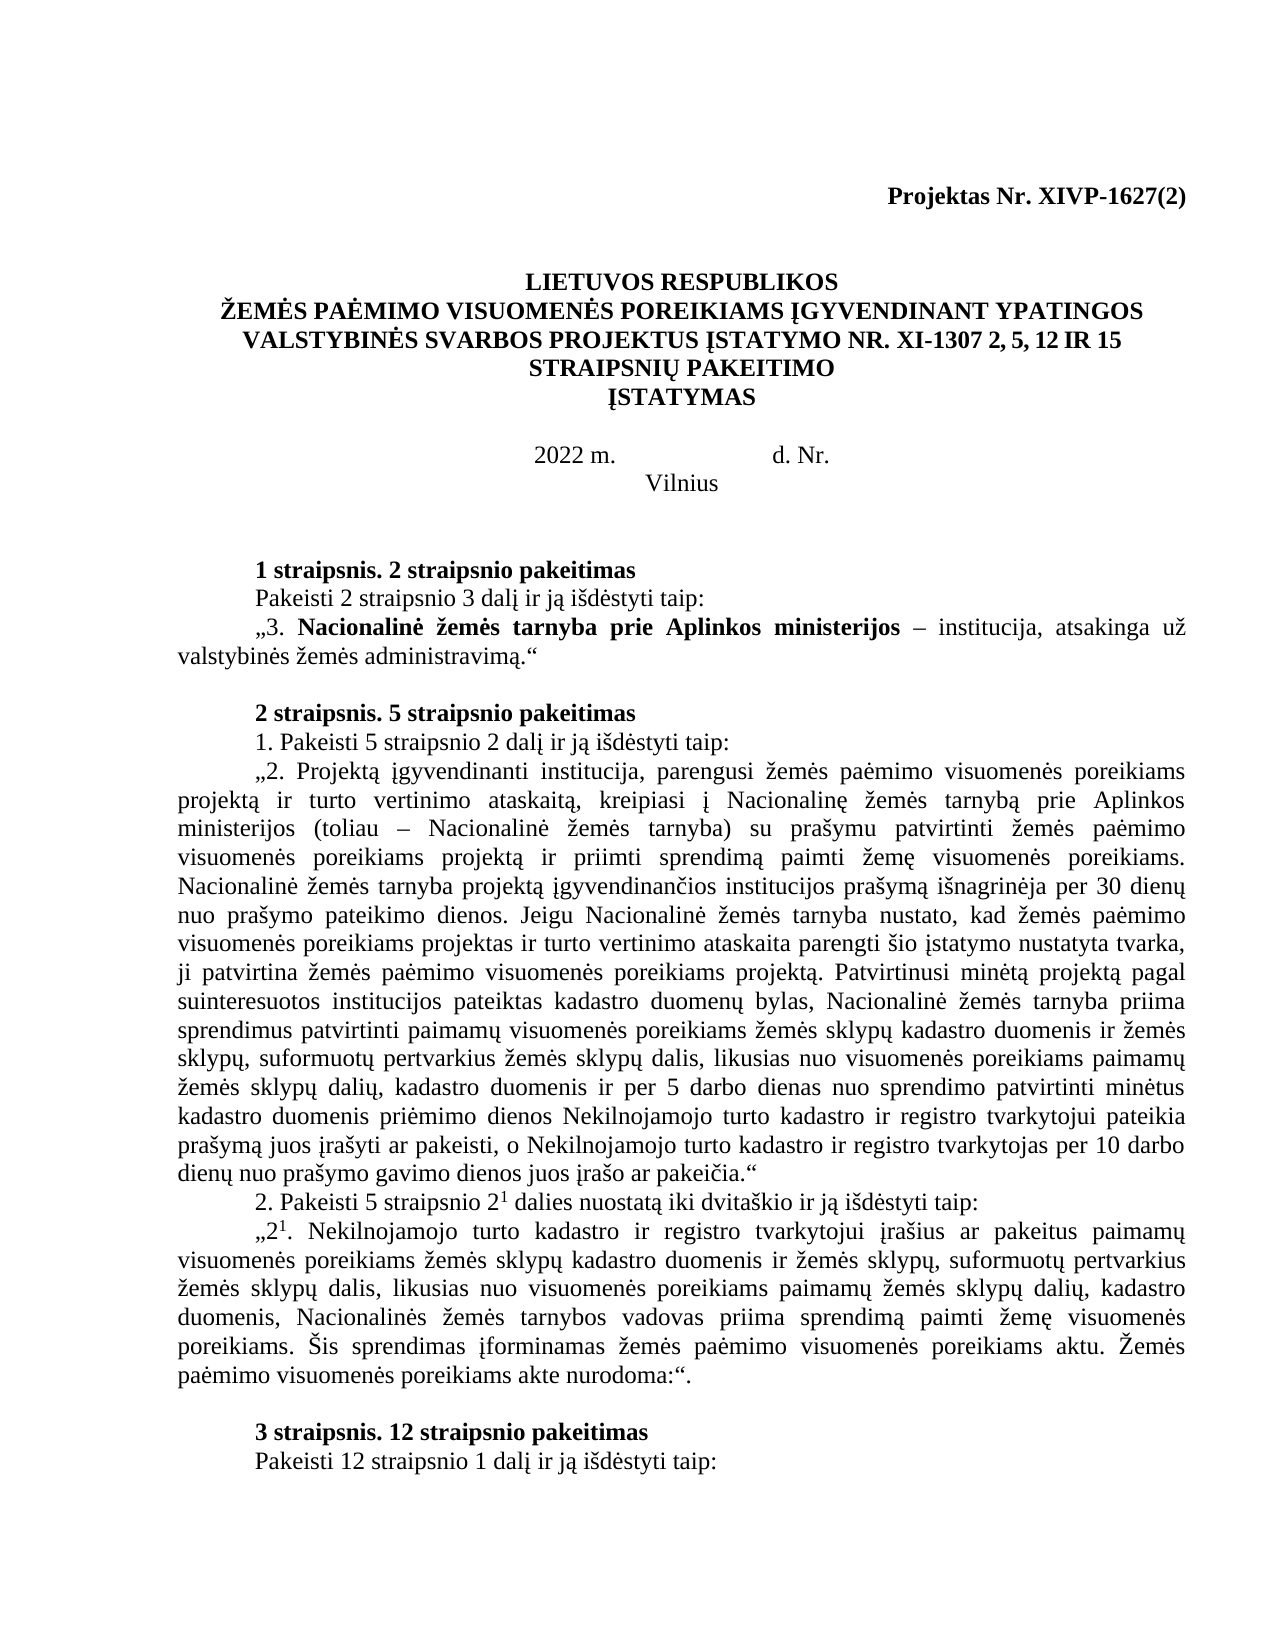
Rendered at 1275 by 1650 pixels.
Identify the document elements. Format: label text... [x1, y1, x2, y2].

text „3. Nacionalinė žemės tarnyba prie Aplinkos ministerijos – institucija, atsakinga už valstybinės žemės administravimą.“ [177, 612, 1186, 670]
text 2 straipsnis. 5 straipsnio pakeitimas [177, 698, 1186, 727]
text „2. Projektą įgyvendinanti institucija, parengusi žemės paėmimo visuomenės poreikiams projektą ir turto vertinimo ataskaitą, kreipiasi į Nacionalinę žemės tarnybą prie Aplinkos ministerijos (toliau – Nacionalinė žemės tarnyba) su prašymu patvirtinti žemės paėmimo visuomenės poreikiams projektą ir priimti sprendimą paimti žemę visuomenės poreikiams. Nacionalinė žemės tarnyba projektą įgyvendinančios institucijos prašymą išnagrinėja per 30 dienų nuo prašymo pateikimo dienos. Jeigu Nacionalinė žemės tarnyba nustato, kad žemės paėmimo visuomenės poreikiams projektas ir turto vertinimo ataskaita parengti šio įstatymo nustatyta tvarka, ji patvirtina žemės paėmimo visuomenės poreikiams projektą. Patvirtinusi minėtą projektą pagal suinteresuotos institucijos pateiktas kadastro duomenų bylas, Nacionalinė žemės tarnyba priima sprendimus patvirtinti paimamų visuomenės poreikiams žemės sklypų kadastro duomenis ir žemės sklypų, suformuotų pertvarkius žemės sklypų dalis, likusias nuo visuomenės poreikiams paimamų žemės sklypų dalių, kadastro duomenis ir per 5 darbo dienas nuo sprendimo patvirtinti minėtus kadastro duomenis priėmimo dienos Nekilnojamojo turto kadastro ir registro tvarkytojui pateikia prašymą juos įrašyti ar pakeisti, o Nekilnojamojo turto kadastro ir registro tvarkytojas per 10 darbo dienų nuo prašymo gavimo dienos juos įrašo ar pakeičia.“ [177, 756, 1186, 1187]
text 1. Pakeisti 5 straipsnio 2 dalį ir ją išdėstyti taip: [177, 727, 1186, 756]
text Pakeisti 2 straipsnio 3 dalį ir ją išdėstyti taip: [177, 583, 1186, 612]
text 2. Pakeisti 5 straipsnio 21 dalies nuostatą iki dvitaškio ir ją išdėstyti taip: [177, 1187, 1186, 1216]
text ŽEMĖS PAĖMIMO VISUOMENĖS POREIKIAMS ĮGYVENDINANT YPATINGOS VALSTYBINĖS SVARBOS PROJEKTUS įstatymo Nr. XI-1307 2, 5, 12 ir 15 STRAIPSNIŲ pakeitimo [177, 296, 1186, 382]
text ĮSTATYMAS [177, 382, 1186, 411]
text 3 straipsnis. 12 straipsnio pakeitimas [177, 1417, 1186, 1446]
text Vilnius [177, 468, 1186, 497]
text „21. Nekilnojamojo turto kadastro ir registro tvarkytojui įrašius ar pakeitus paimamų visuomenės poreikiams žemės sklypų kadastro duomenis ir žemės sklypų, suformuotų pertvarkius žemės sklypų dalis, likusias nuo visuomenės poreikiams paimamų žemės sklypų dalių, kadastro duomenis, Nacionalinės žemės tarnybos vadovas priima sprendimą paimti žemę visuomenės poreikiams. Šis sprendimas įforminamas žemės paėmimo visuomenės poreikiams aktu. Žemės paėmimo visuomenės poreikiams akte nurodoma:“. [177, 1216, 1186, 1388]
text 1 straipsnis. 2 straipsnio pakeitimas [177, 555, 1186, 583]
text LIETUVOS RESPUBLIKOS [177, 267, 1186, 296]
text 2022 m. d. Nr. [177, 440, 1186, 468]
text Pakeisti 12 straipsnio 1 dalį ir ją išdėstyti taip: [177, 1446, 1186, 1475]
text Projektas Nr. XIVP-1627(2) [177, 181, 1186, 210]
